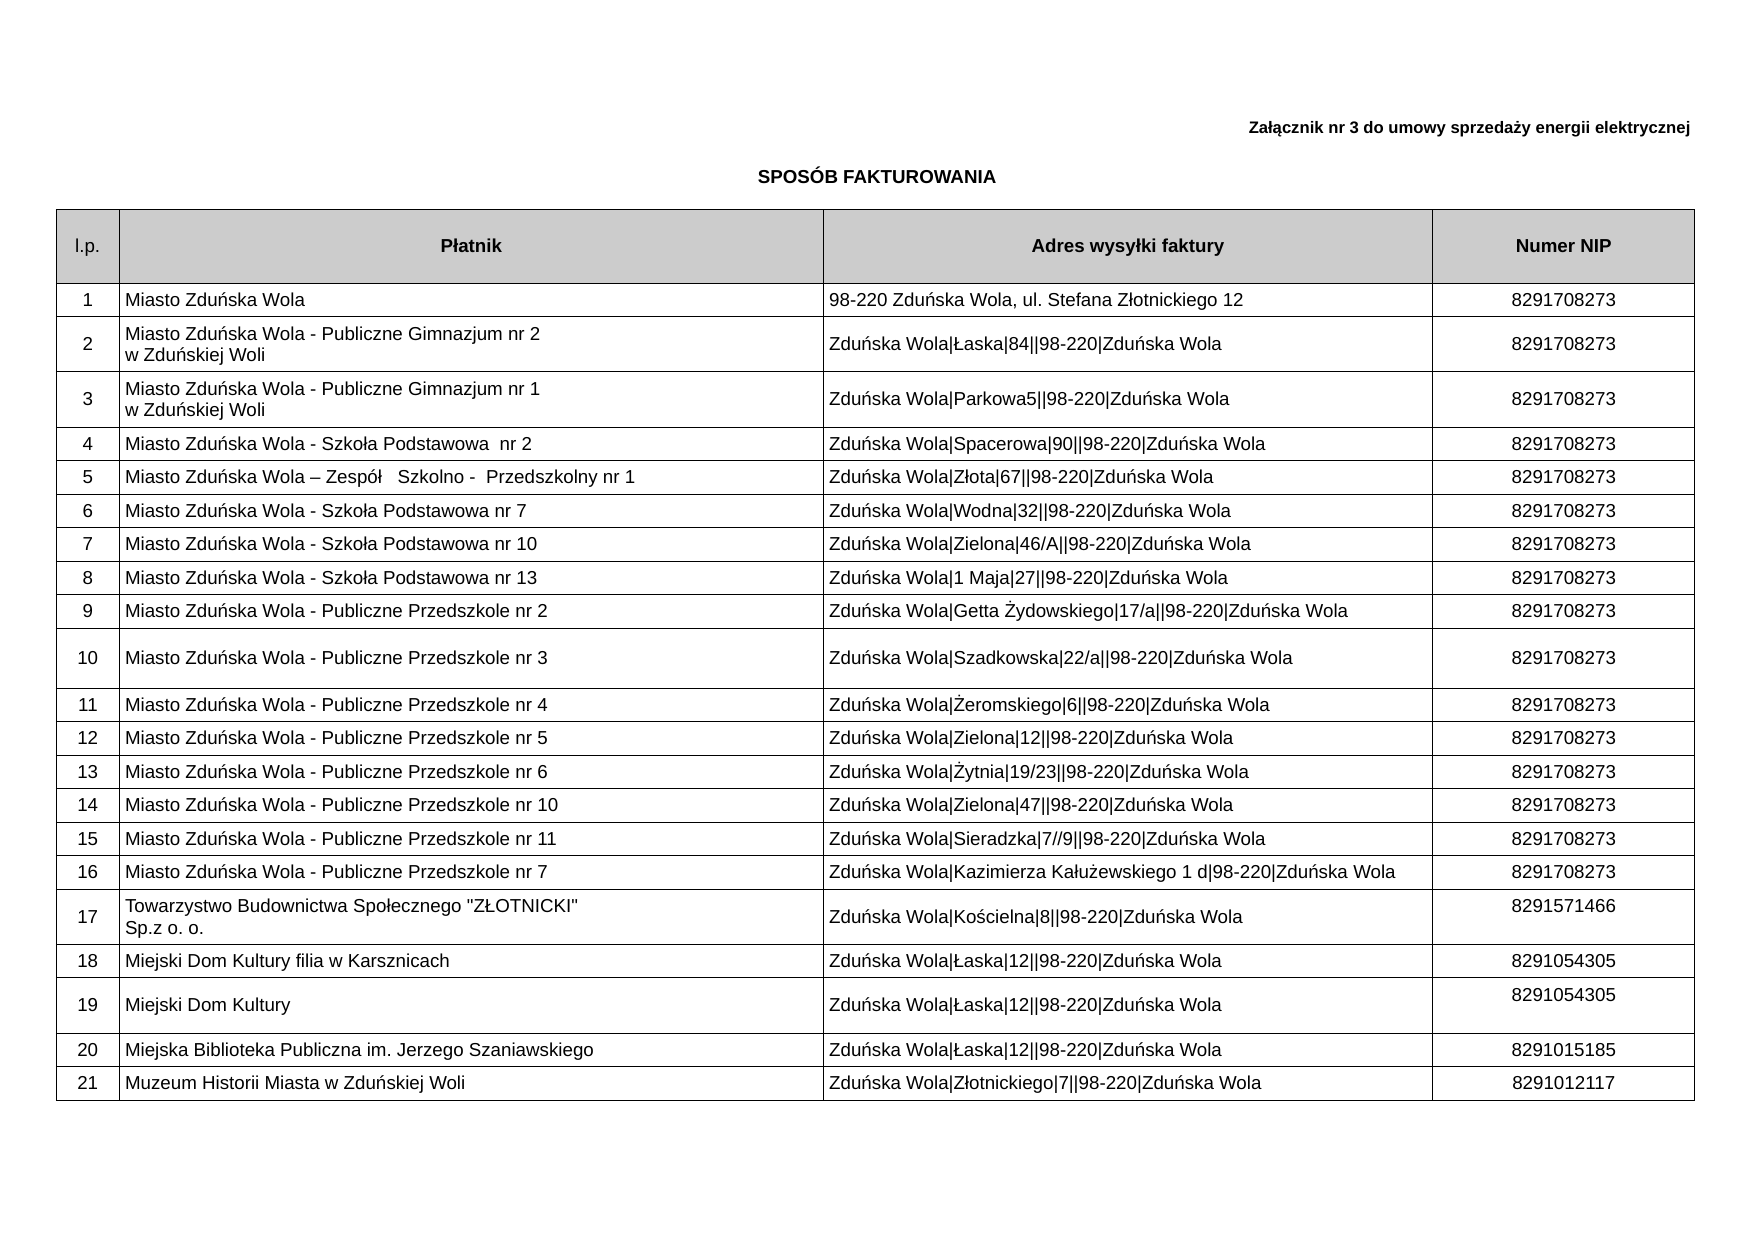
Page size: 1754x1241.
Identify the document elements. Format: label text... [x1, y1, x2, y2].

table_cell 8291708273 [1433, 528, 1694, 561]
table_cell 10 [57, 629, 119, 687]
table_cell Zduńska Wola|Wodna|32||98-220|Zduńska Wola [824, 495, 1432, 527]
table_cell 8 [57, 562, 119, 594]
table_cell Zduńska Wola|Złotnickiego|7||98-220|Zduńska Wola [824, 1067, 1432, 1099]
table_header Adres wysyłki faktury [824, 210, 1432, 283]
table_cell 12 [57, 722, 119, 754]
table_cell 9 [57, 595, 119, 628]
table_cell Zduńska Wola|Żeromskiego|6||98-220|Zduńska Wola [824, 689, 1432, 721]
table_cell Zduńska Wola|Łaska|84||98-220|Zduńska Wola [824, 317, 1432, 371]
table_cell 13 [57, 756, 119, 788]
table_cell 16 [57, 856, 119, 889]
text SPOSÓB FAKTUROWANIA [59, 166, 1695, 188]
table_cell 8291571466 [1433, 890, 1694, 944]
table_cell Miasto Zduńska Wola - Publiczne Gimnazjum nr 2 w Zduńskiej Woli [120, 317, 823, 371]
table_cell 8291708273 [1433, 317, 1694, 371]
table_cell 2 [57, 317, 119, 371]
table_cell Zduńska Wola|Sieradzka|7//9||98-220|Zduńska Wola [824, 823, 1432, 855]
table_header Płatnik [120, 210, 823, 283]
table_cell 8291708273 [1433, 284, 1694, 316]
table_cell Zduńska Wola|1 Maja|27||98-220|Zduńska Wola [824, 562, 1432, 594]
table_cell Zduńska Wola|Spacerowa|90||98-220|Zduńska Wola [824, 428, 1432, 460]
table_cell 8291708273 [1433, 823, 1694, 855]
table_cell Miejska Biblioteka Publiczna im. Jerzego Szaniawskiego [120, 1034, 823, 1066]
table_cell 8291708273 [1433, 461, 1694, 493]
table_cell 1 [57, 284, 119, 316]
table_cell Zduńska Wola|Łaska|12||98-220|Zduńska Wola [824, 978, 1432, 1032]
text Załącznik nr 3 do umowy sprzedaży energii elektrycznej [1211, 118, 1695, 137]
table_cell Zduńska Wola|Kazimierza Kałużewskiego 1 d|98-220|Zduńska Wola [824, 856, 1432, 889]
table_cell 8291708273 [1433, 495, 1694, 527]
table_cell 8291708273 [1433, 372, 1694, 426]
table_cell Zduńska Wola|Zielona|46/A||98-220|Zduńska Wola [824, 528, 1432, 561]
table_cell Zduńska Wola|Złota|67||98-220|Zduńska Wola [824, 461, 1432, 493]
table_cell Miasto Zduńska Wola - Szkoła Podstawowa nr 7 [120, 495, 823, 527]
table_cell Zduńska Wola|Żytnia|19/23||98-220|Zduńska Wola [824, 756, 1432, 788]
table_cell 8291708273 [1433, 689, 1694, 721]
table_cell 3 [57, 372, 119, 426]
table_cell Miasto Zduńska Wola - Publiczne Gimnazjum nr 1 w Zduńskiej Woli [120, 372, 823, 426]
table_cell Miasto Zduńska Wola - Publiczne Przedszkole nr 3 [120, 629, 823, 687]
table_cell 7 [57, 528, 119, 561]
table_cell 15 [57, 823, 119, 855]
table_cell Zduńska Wola|Zielona|12||98-220|Zduńska Wola [824, 722, 1432, 754]
table_cell 6 [57, 495, 119, 527]
table_cell Miasto Zduńska Wola - Szkoła Podstawowa nr 2 [120, 428, 823, 460]
table_cell Miejski Dom Kultury filia w Karsznicach [120, 945, 823, 977]
table_cell Zduńska Wola|Łaska|12||98-220|Zduńska Wola [824, 945, 1432, 977]
table_cell 19 [57, 978, 119, 1032]
table_cell Miasto Zduńska Wola - Publiczne Przedszkole nr 2 [120, 595, 823, 628]
table_cell 8291012117 [1433, 1067, 1694, 1099]
table_cell 8291708273 [1433, 428, 1694, 460]
table_cell Miasto Zduńska Wola - Publiczne Przedszkole nr 6 [120, 756, 823, 788]
table_cell 8291708273 [1433, 856, 1694, 889]
table_cell Zduńska Wola|Parkowa5||98-220|Zduńska Wola [824, 372, 1432, 426]
table_cell 8291708273 [1433, 595, 1694, 628]
table_cell Miasto Zduńska Wola - Publiczne Przedszkole nr 7 [120, 856, 823, 889]
table_cell 11 [57, 689, 119, 721]
table_cell 4 [57, 428, 119, 460]
table_header l.p. [57, 210, 119, 283]
table_cell 98-220 Zduńska Wola, ul. Stefana Złotnickiego 12 [824, 284, 1432, 316]
table_cell 8291708273 [1433, 722, 1694, 754]
table_cell 8291054305 [1433, 978, 1694, 1032]
table_cell 18 [57, 945, 119, 977]
table_cell 14 [57, 789, 119, 822]
table_cell 8291708273 [1433, 756, 1694, 788]
table_cell Zduńska Wola|Kościelna|8||98-220|Zduńska Wola [824, 890, 1432, 944]
table_cell Zduńska Wola|Szadkowska|22/a||98-220|Zduńska Wola [824, 629, 1432, 687]
table_cell Miejski Dom Kultury [120, 978, 823, 1032]
table_cell Towarzystwo Budownictwa Społecznego "ZŁOTNICKI" Sp.z o. o. [120, 890, 823, 944]
table_cell Zduńska Wola|Zielona|47||98-220|Zduńska Wola [824, 789, 1432, 822]
table_cell 8291708273 [1433, 562, 1694, 594]
table_cell Miasto Zduńska Wola - Publiczne Przedszkole nr 10 [120, 789, 823, 822]
table_cell Miasto Zduńska Wola - Szkoła Podstawowa nr 13 [120, 562, 823, 594]
table_cell 5 [57, 461, 119, 493]
table_cell Miasto Zduńska Wola - Publiczne Przedszkole nr 5 [120, 722, 823, 754]
table_cell 8291015185 [1433, 1034, 1694, 1066]
table_cell Muzeum Historii Miasta w Zduńskiej Woli [120, 1067, 823, 1099]
table_cell 20 [57, 1034, 119, 1066]
table_cell 21 [57, 1067, 119, 1099]
table_cell 17 [57, 890, 119, 944]
table_cell 8291708273 [1433, 789, 1694, 822]
table_cell Miasto Zduńska Wola - Szkoła Podstawowa nr 10 [120, 528, 823, 561]
table_cell Miasto Zduńska Wola [120, 284, 823, 316]
table_header Numer NIP [1433, 210, 1694, 283]
table_cell Miasto Zduńska Wola - Publiczne Przedszkole nr 4 [120, 689, 823, 721]
table_cell Zduńska Wola|Łaska|12||98-220|Zduńska Wola [824, 1034, 1432, 1066]
table_cell Zduńska Wola|Getta Żydowskiego|17/a||98-220|Zduńska Wola [824, 595, 1432, 628]
table_cell Miasto Zduńska Wola - Publiczne Przedszkole nr 11 [120, 823, 823, 855]
table_cell Miasto Zduńska Wola – Zespół Szkolno - Przedszkolny nr 1 [120, 461, 823, 493]
table_cell 8291708273 [1433, 629, 1694, 687]
table_cell 8291054305 [1433, 945, 1694, 977]
